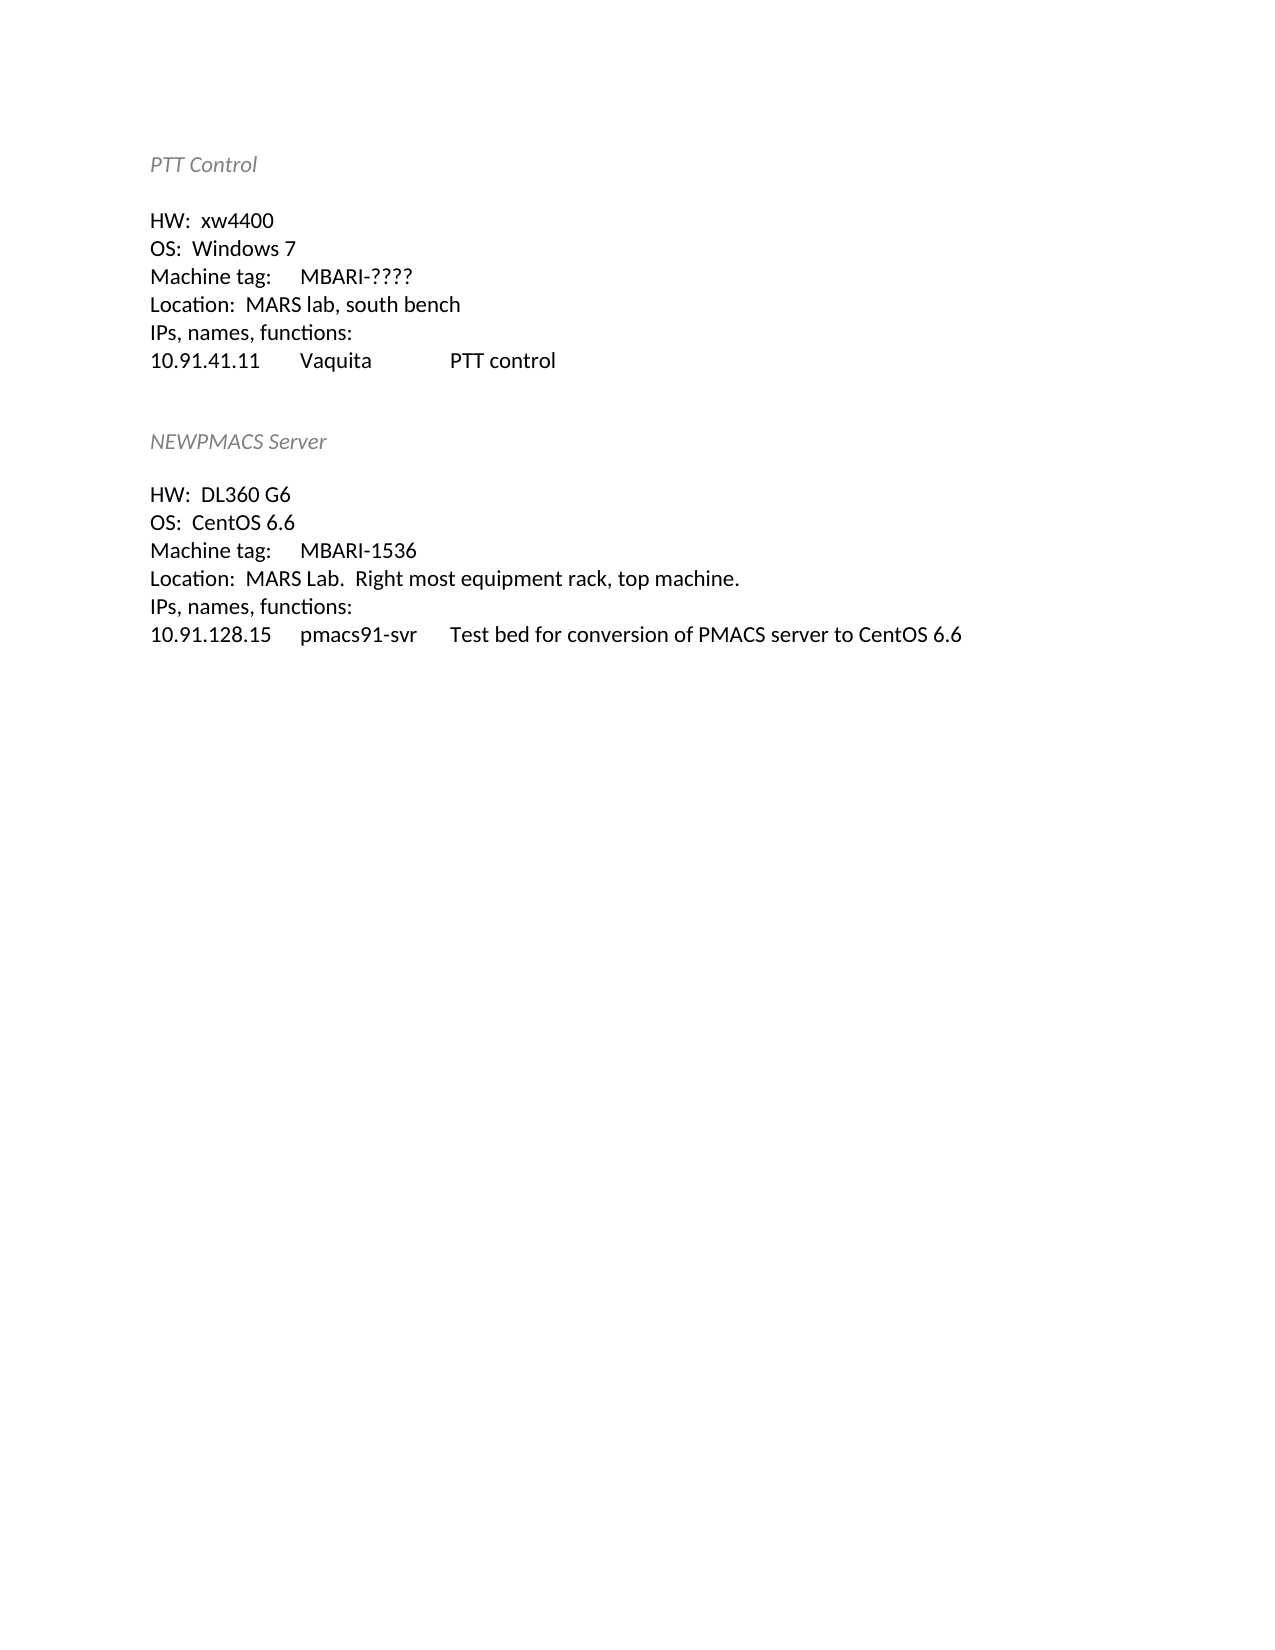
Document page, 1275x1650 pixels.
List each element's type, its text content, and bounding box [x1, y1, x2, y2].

text 10.91.41.11 Vaquita PTT control [150, 346, 1125, 374]
text NEWPMACS Server [150, 427, 1125, 455]
text IPs, names, functions: [150, 318, 1125, 346]
text OS: Windows 7 [150, 234, 1125, 262]
text PTT Control [150, 150, 1125, 178]
text HW: DL360 G6 [150, 480, 1125, 508]
text IPs, names, functions: [150, 592, 1125, 620]
text Machine tag: MBARI-???? [150, 262, 1125, 290]
text Machine tag: MBARI-1536 [150, 536, 1125, 564]
text HW: xw4400 [150, 206, 1125, 234]
text 10.91.128.15 pmacs91-svr Test bed for conversion of PMACS server to CentOS 6.6 [150, 620, 1125, 648]
text Location: MARS lab, south bench [150, 290, 1125, 318]
text Location: MARS Lab. Right most equipment rack, top machine. [150, 564, 1125, 592]
text OS: CentOS 6.6 [150, 508, 1125, 536]
